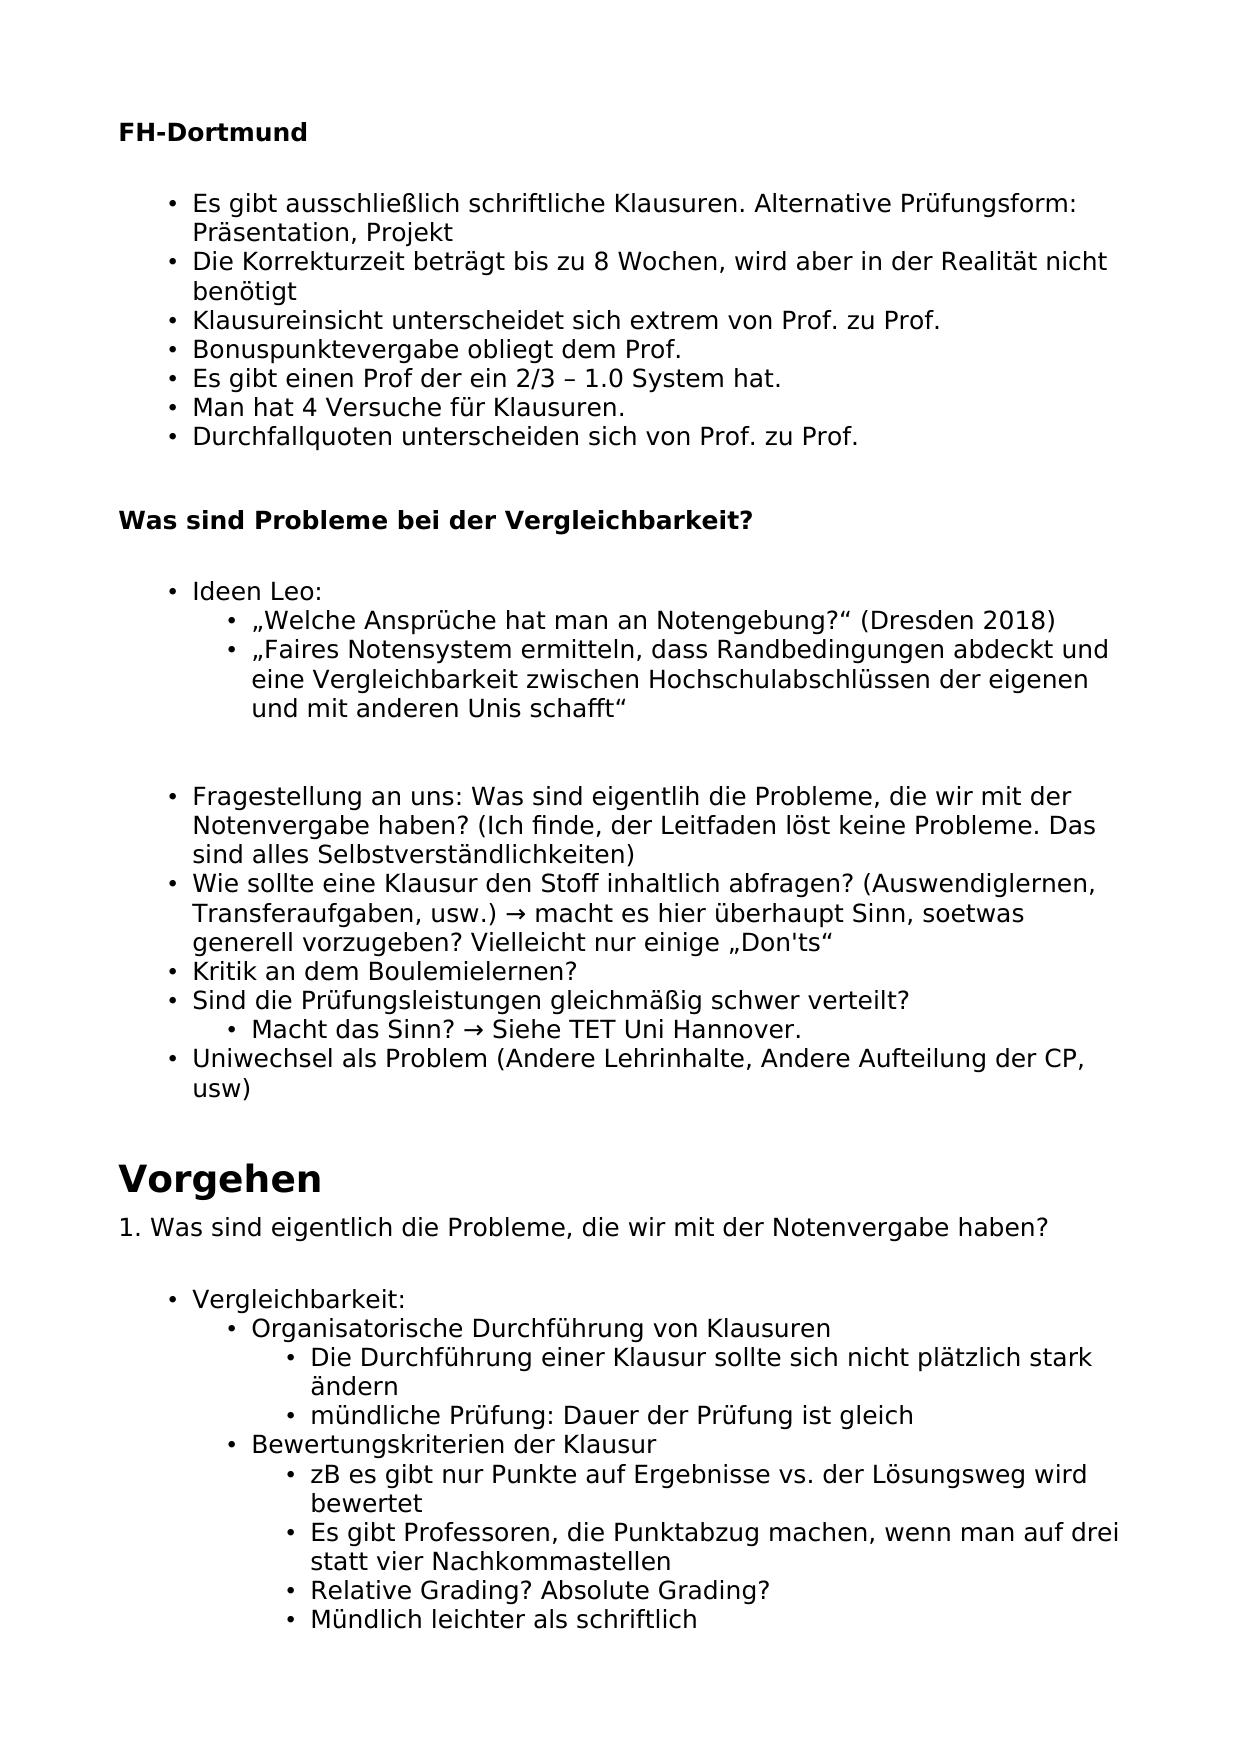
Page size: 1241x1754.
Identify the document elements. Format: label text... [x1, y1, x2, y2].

list Mündlich leichter als schriftlich [295, 1606, 1122, 1635]
list mündliche Prüfung: Dauer der Prüfung ist gleich [295, 1401, 1122, 1431]
list „Faires Notensystem ermitteln, dass Randbedingungen abdeckt und eine Vergleichbarkeit zwischen Hochschulabschlüssen der eigenen und mit anderen Unis schafft“ [236, 636, 1122, 723]
list Fragestellung an uns: Was sind eigentlih die Probleme, die wir mit der Notenvergabe haben? (Ich finde, der Leitfaden löst keine Probleme. Das sind alles Selbstverständlichkeiten) [177, 782, 1122, 870]
list Bonuspunktevergabe obliegt dem Prof. [177, 335, 1122, 364]
subtitle FH-Dortmund [118, 118, 1122, 147]
list zB es gibt nur Punkte auf Ergebnisse vs. der Lösungsweg wird bewertet [295, 1460, 1122, 1518]
list Organisatorische Durchführung von Klausuren [236, 1314, 1122, 1343]
list Die Durchführung einer Klausur sollte sich nicht plätzlich stark ändern [295, 1343, 1122, 1401]
list Es gibt einen Prof der ein 2/3 – 1.0 System hat. [177, 364, 1122, 393]
list Wie sollte eine Klausur den Stoff inhaltlich abfragen? (Auswendiglernen, Transferaufgaben, usw.) → macht es hier überhaupt Sinn, soetwas generell vorzugeben? Vielleicht nur einige „Don'ts“ [177, 870, 1122, 957]
list Sind die Prüfungsleistungen gleichmäßig schwer verteilt? [177, 986, 1122, 1016]
list Klausureinsicht unterscheidet sich extrem von Prof. zu Prof. [177, 306, 1122, 335]
list Ideen Leo: [177, 577, 1122, 607]
text 1. Was sind eigentlich die Probleme, die wir mit der Notenvergabe haben? [118, 1214, 1122, 1243]
subtitle Vorgehen [118, 1157, 1122, 1201]
list Es gibt Professoren, die Punktabzug machen, wenn man auf drei statt vier Nachkommastellen [295, 1518, 1122, 1576]
list Die Korrekturzeit beträgt bis zu 8 Wochen, wird aber in der Realität nicht benötigt [177, 248, 1122, 306]
list Vergleichbarkeit: [177, 1285, 1122, 1314]
list Relative Grading? Absolute Grading? [295, 1576, 1122, 1606]
list Uniwechsel als Problem (Andere Lehrinhalte, Andere Aufteilung der CP, usw) [177, 1045, 1122, 1103]
list „Welche Ansprüche hat man an Notengebung?“ (Dresden 2018) [236, 607, 1122, 636]
subtitle Was sind Probleme bei der Vergleichbarkeit? [118, 506, 1122, 535]
list Bewertungskriterien der Klausur [236, 1431, 1122, 1460]
list Es gibt ausschließlich schriftliche Klausuren. Alternative Prüfungsform: Präsentation, Projekt [177, 189, 1122, 248]
list Kritik an dem Boulemielernen? [177, 957, 1122, 986]
list Durchfallquoten unterscheiden sich von Prof. zu Prof. [177, 423, 1122, 452]
list Macht das Sinn? → Siehe TET Uni Hannover. [236, 1016, 1122, 1045]
list Man hat 4 Versuche für Klausuren. [177, 393, 1122, 423]
